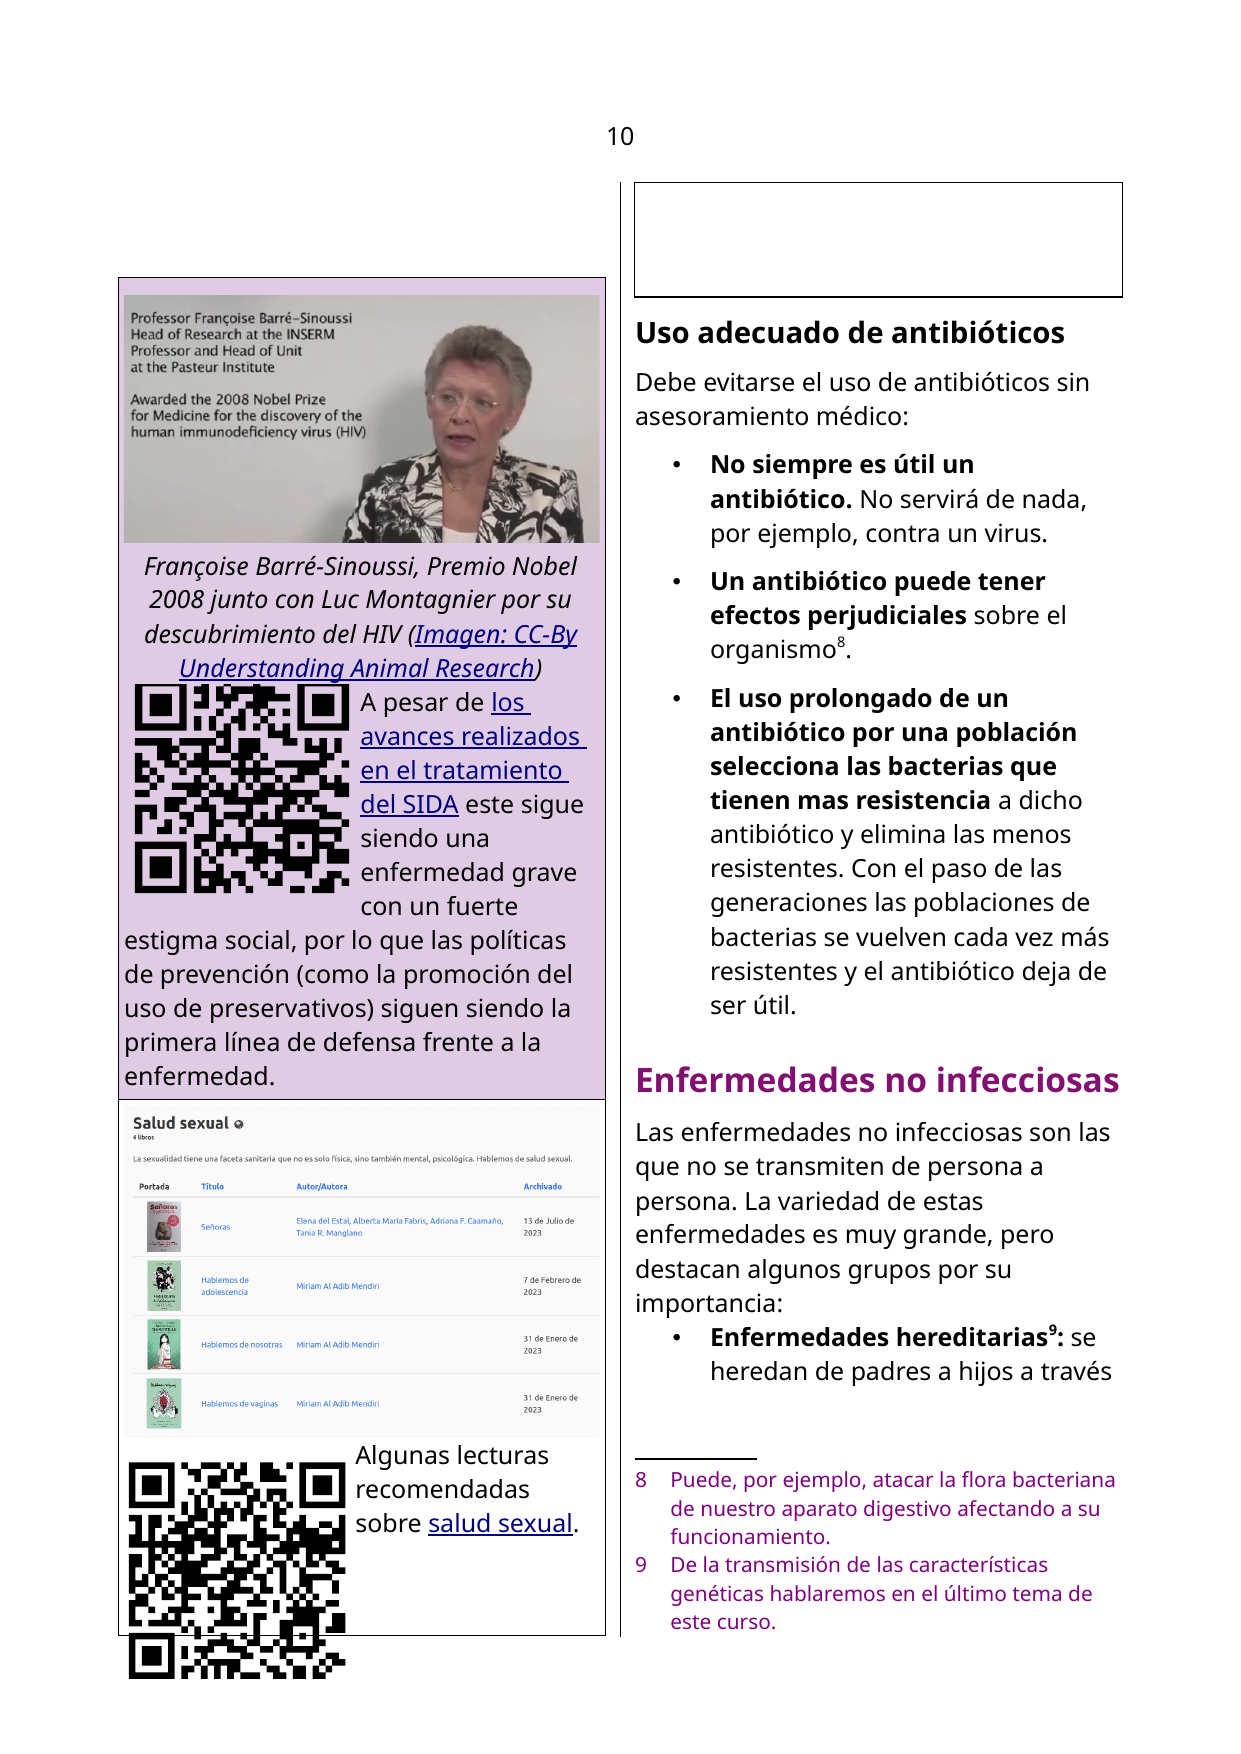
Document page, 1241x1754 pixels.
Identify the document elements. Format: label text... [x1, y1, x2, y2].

subtitle Uso adecuado de antibióticos [635, 312, 1122, 352]
text Debe evitarse el uso de antibióticos sin asesoramiento médico: [635, 364, 1122, 433]
list Puede, por ejemplo, atacar la flora bacteriana de nuestro aparato digestivo afectando a su funcionamiento. [635, 1465, 1122, 1551]
list El uso prolongado de un antibiótico por una población selecciona las bacterias que tienen mas resistencia a dicho antibiótico y elimina las menos resistentes. Con el paso de las generaciones las poblaciones de bacterias se vuelven cada vez más resistentes y el antibiótico deja de ser útil. [672, 681, 1122, 1021]
list No siempre es útil un antibiótico. No servirá de nada, por ejemplo, contra un virus. [672, 447, 1122, 549]
table_header Algunas lecturas recomendadas sobre salud sexual. [119, 1100, 605, 1635]
list De la transmisión de las características genéticas hablaremos en el último tema de este curso. [635, 1551, 1122, 1636]
text Las enfermedades no infecciosas son las que no se transmiten de persona a persona. La variedad de estas enfermedades es muy grande, pero destacan algunos grupos por su importancia: [635, 1115, 1122, 1319]
list Un antibiótico puede tener efectos perjudiciales sobre el organismo. [672, 564, 1122, 666]
picture [123, 1105, 600, 1438]
table_header A pesar de los avances realizados en el tratamiento del SIDA este sigue siendo una enfermedad grave con un fuerte estigma social, por lo que las políticas de prevención (como la promoción del uso de preservativos) siguen siendo la primera línea de defensa frente a la enfermedad. [119, 278, 605, 1099]
subtitle Enfermedades no infecciosas [635, 1057, 1122, 1102]
table_header [635, 183, 1122, 296]
list Enfermedades hereditarias: se heredan de padres a hijos a través [672, 1319, 1122, 1387]
picture [123, 295, 600, 543]
